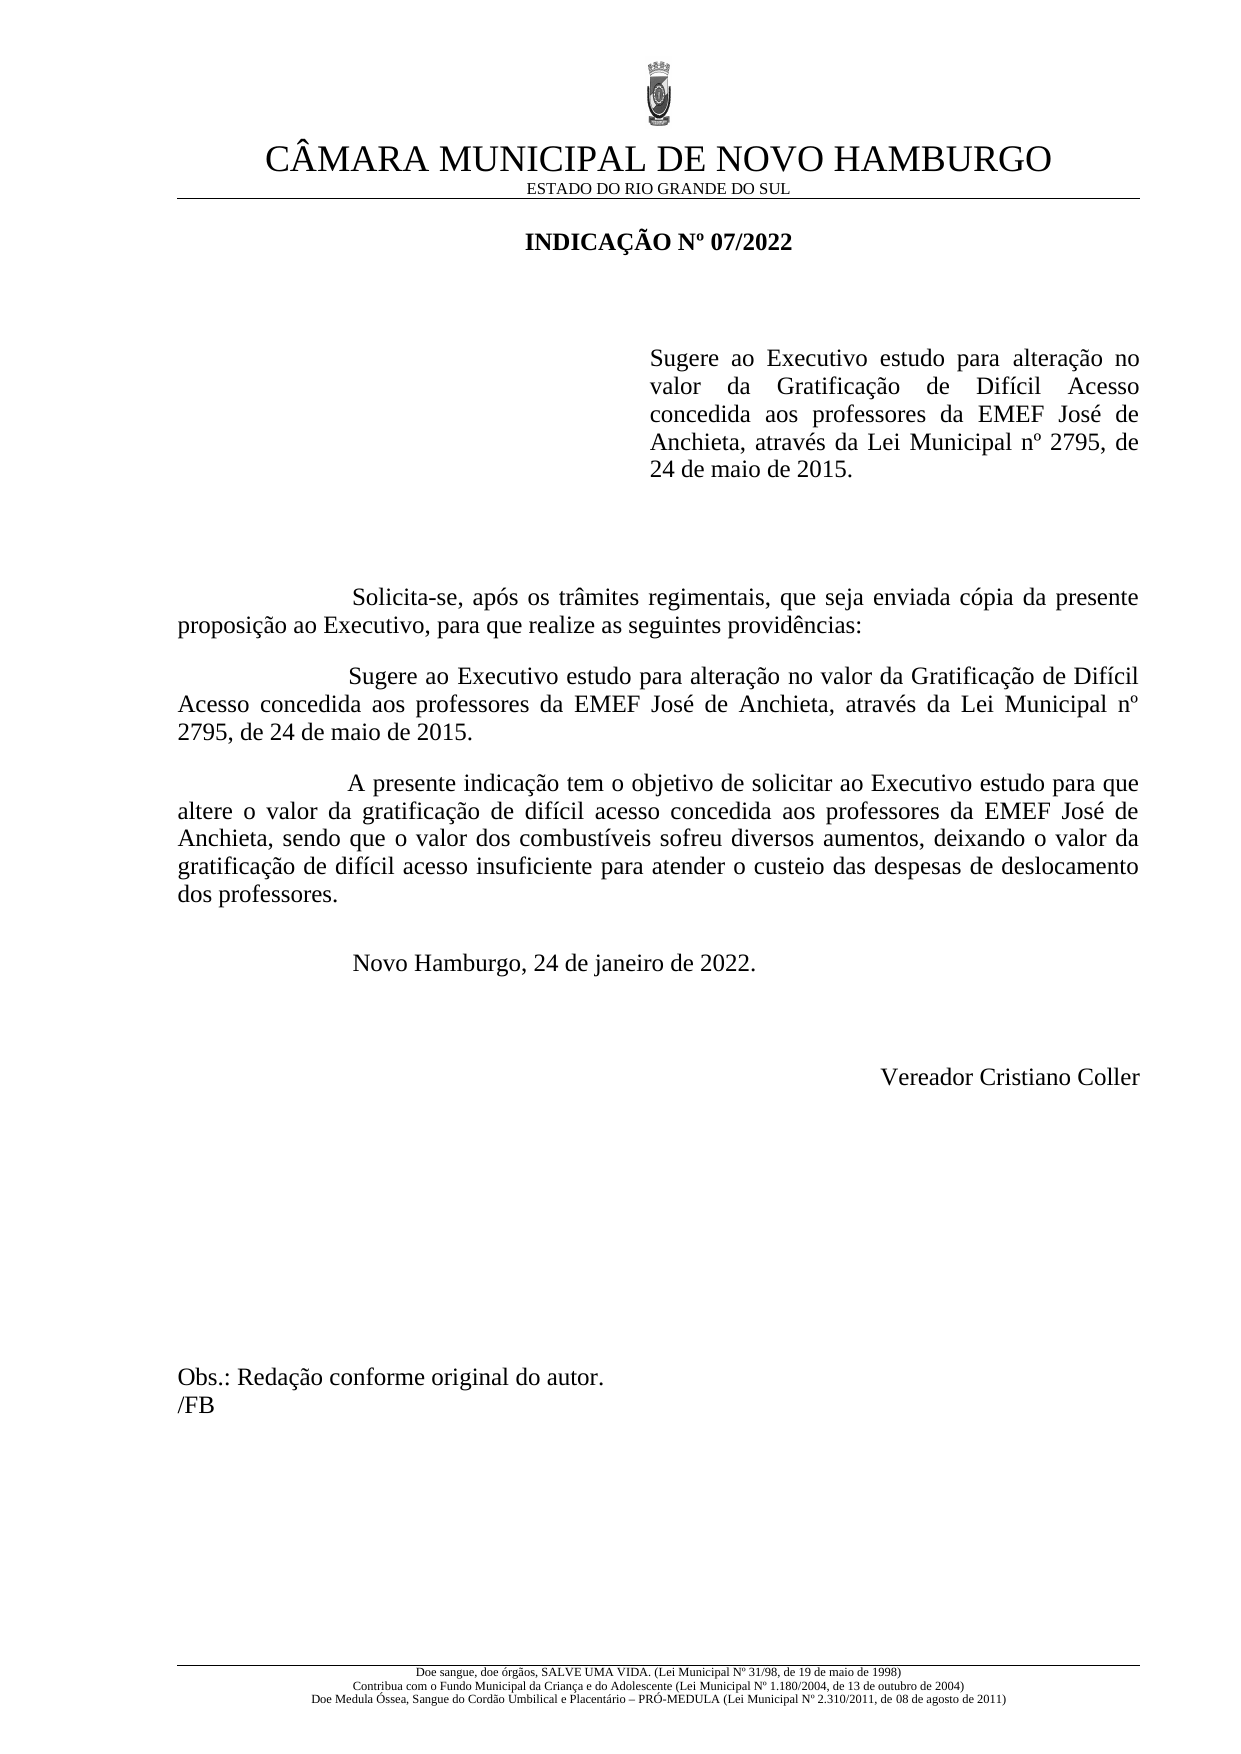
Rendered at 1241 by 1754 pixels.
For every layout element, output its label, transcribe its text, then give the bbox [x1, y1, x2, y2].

text Vereador Cristiano Coller [177, 1063, 1140, 1091]
text Solicita-se, após os trâmites regimentais, que seja enviada cópia da presente proposição ao Executivo, para que realize as seguintes providências: [177, 583, 1140, 639]
text Sugere ao Executivo estudo para alteração no valor da Gratificação de Difícil Acesso concedida aos professores da EMEF José de Anchieta, através da Lei Municipal nº 2795, de 24 de maio de 2015. [177, 662, 1140, 746]
text INDICAÇÃO Nº 07/2022 [177, 228, 1140, 256]
text /FB [177, 1391, 1140, 1419]
text Sugere ao Executivo estudo para alteração no valor da Gratificação de Difícil Acesso concedida aos professores da EMEF José de Anchieta, através da Lei Municipal nº 2795, de 24 de maio de 2015. [649, 344, 1140, 483]
text A presente indicação tem o objetivo de solicitar ao Executivo estudo para que altere o valor da gratificação de difícil acesso concedida aos professores da EMEF José de Anchieta, sendo que o valor dos combustíveis sofreu diversos aumentos, deixando o valor da gratificação de difícil acesso insuficiente para atender o custeio das despesas de deslocamento dos professores. [177, 769, 1140, 908]
text Novo Hamburgo, 24 de janeiro de 2022. [177, 949, 1140, 977]
text Obs.: Redação conforme original do autor. [177, 1363, 1140, 1391]
